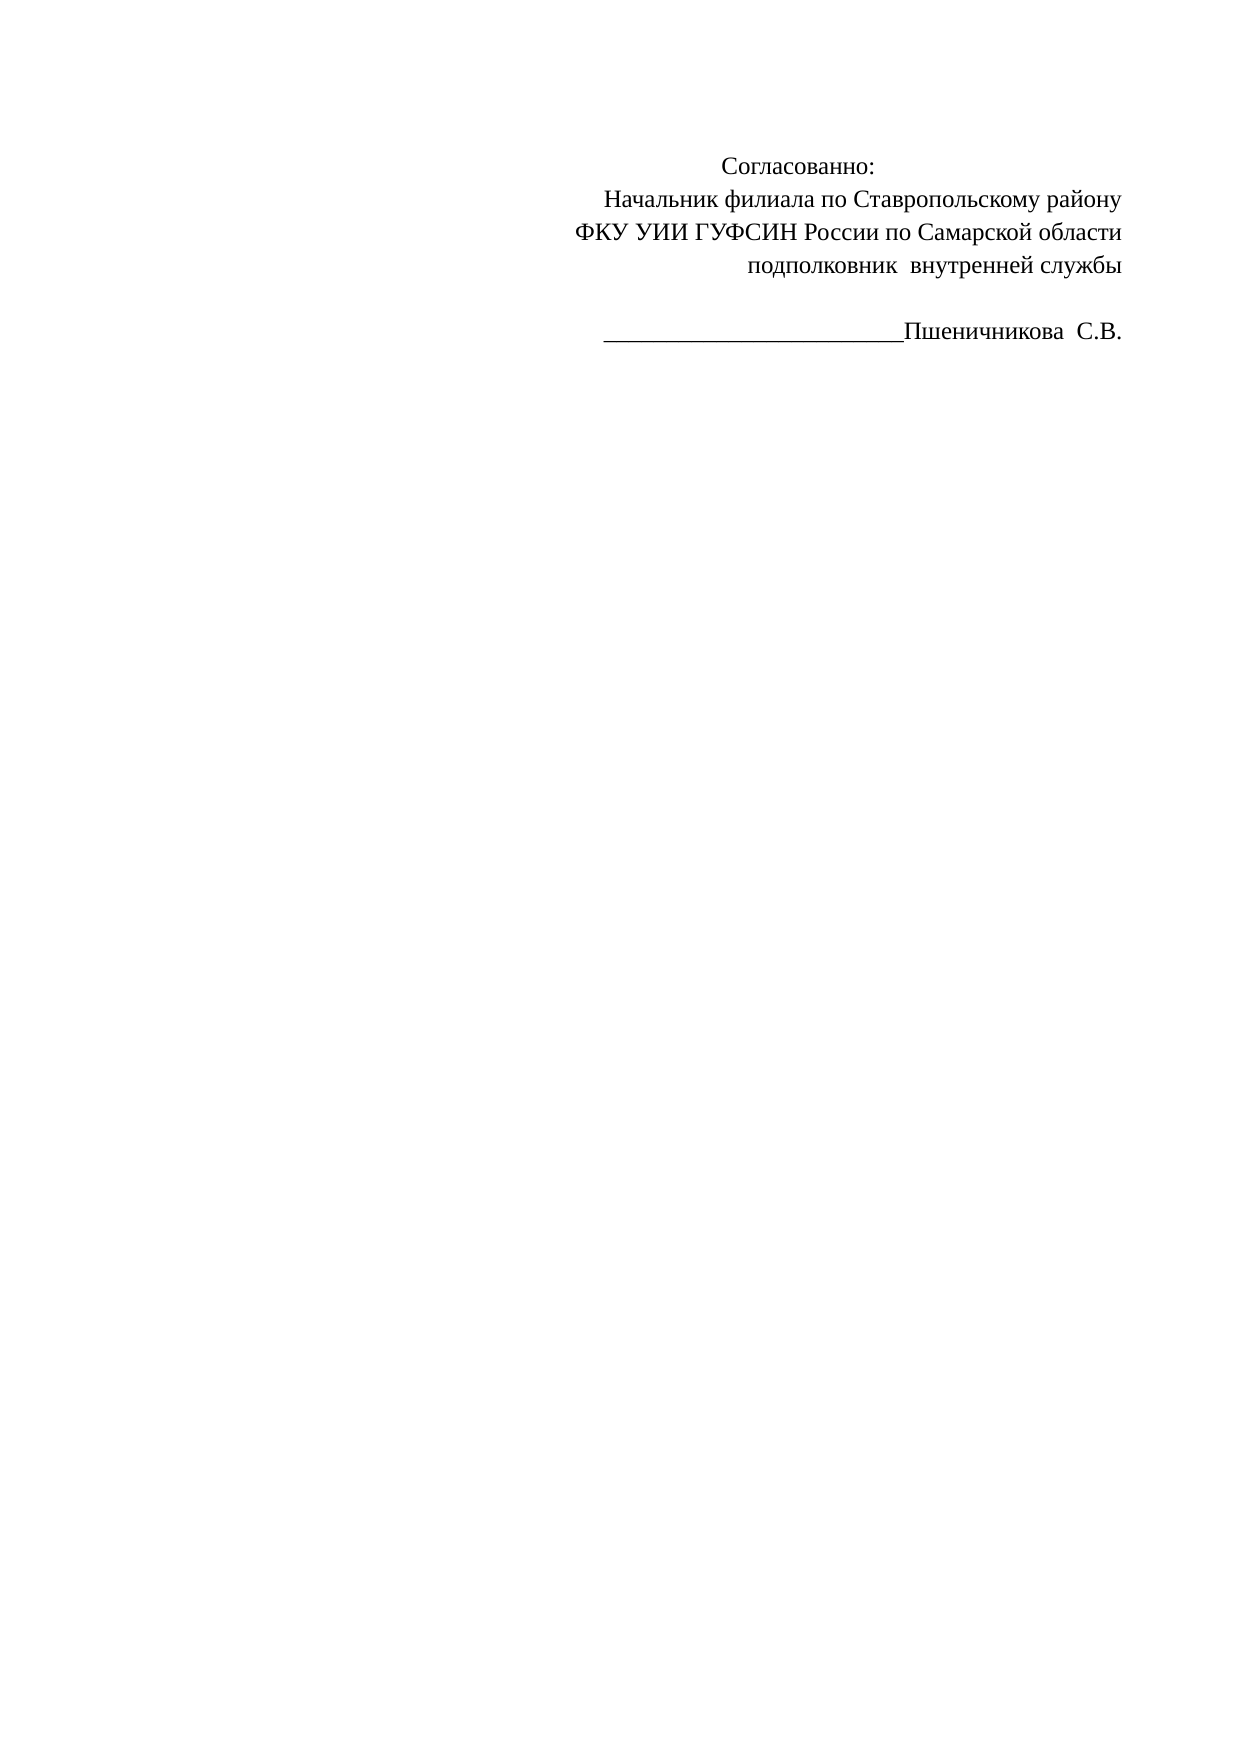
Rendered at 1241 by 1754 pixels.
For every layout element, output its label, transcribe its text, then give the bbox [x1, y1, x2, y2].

text Согласованно: [118, 151, 1122, 180]
text Начальник филиала по Ставропольскому району [118, 184, 1122, 213]
text ________________________Пшеничникова С.В. [118, 316, 1122, 345]
text подполковник внутренней службы [118, 250, 1122, 279]
text ФКУ УИИ ГУФСИН России по Самарской области [118, 217, 1122, 246]
